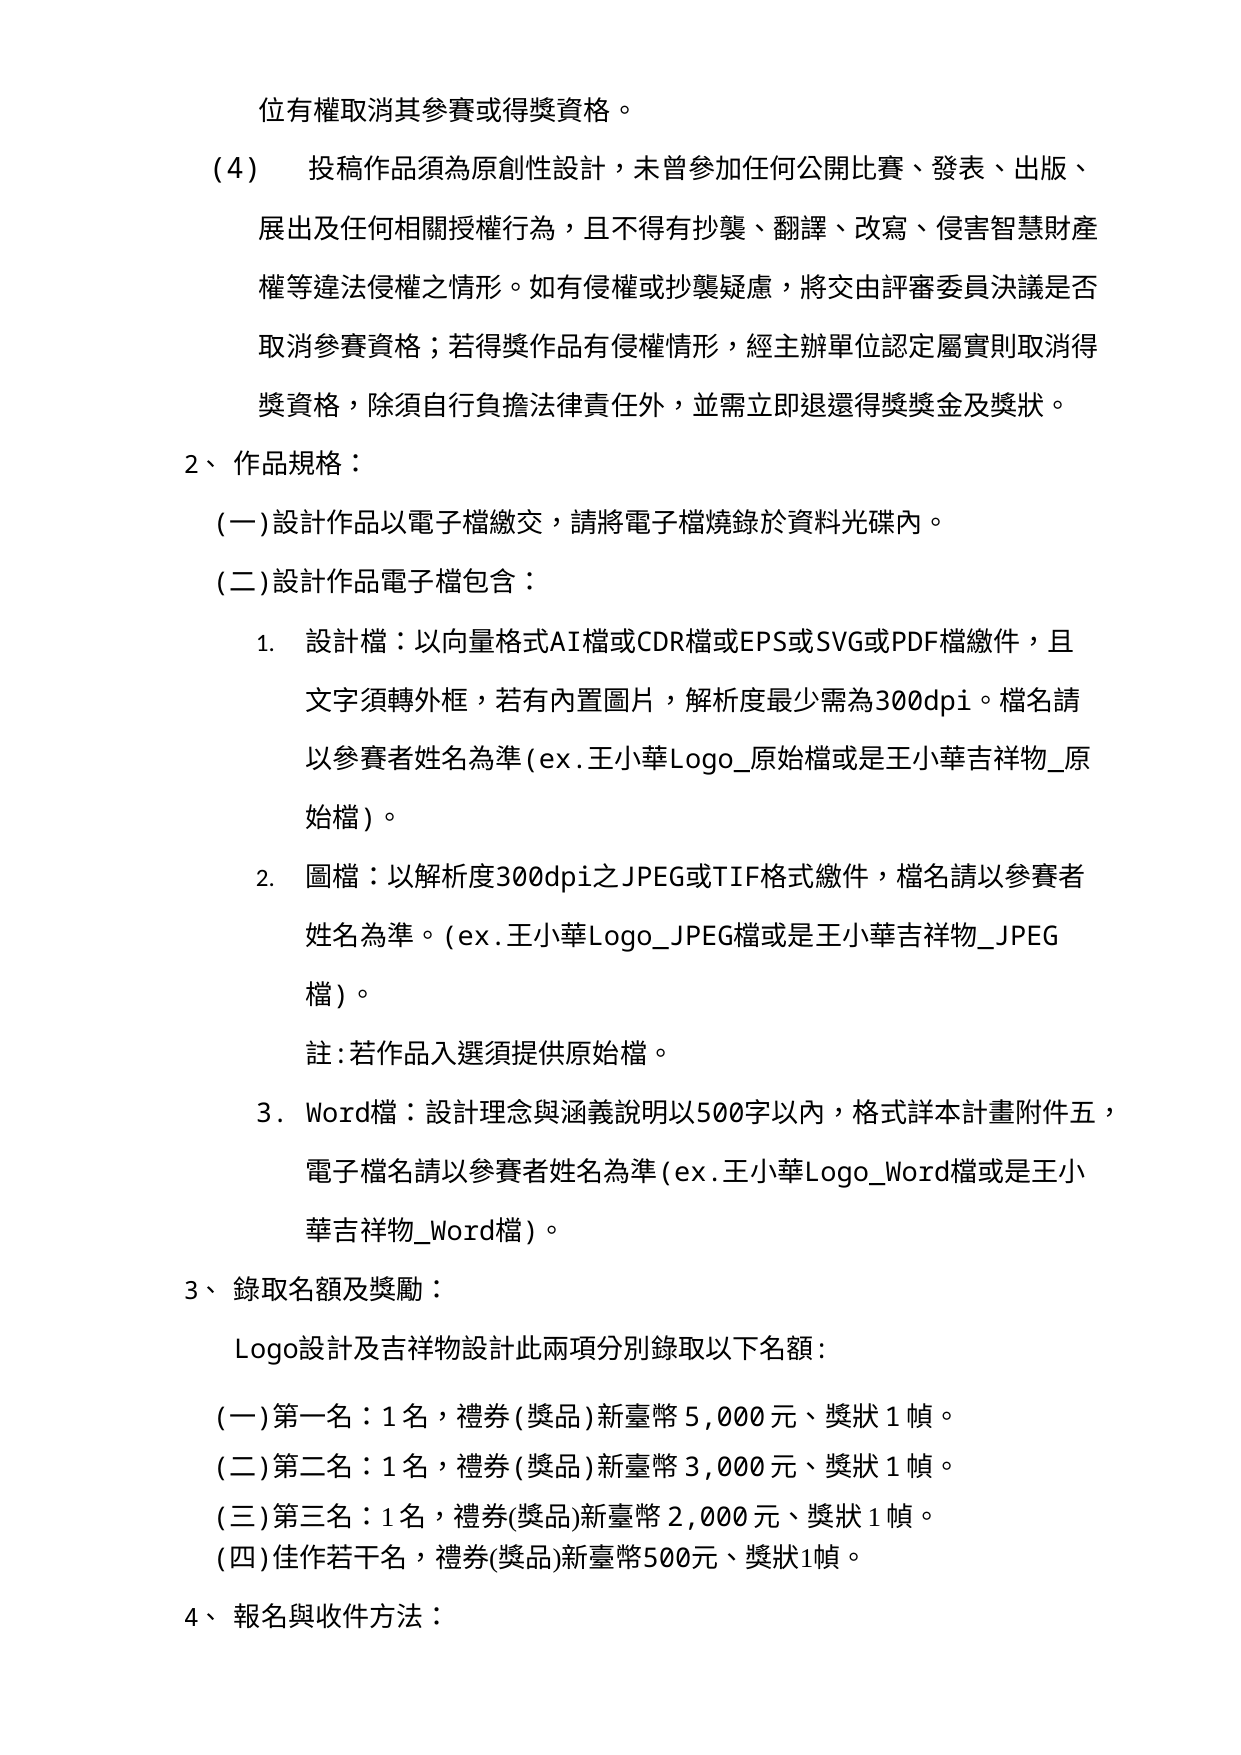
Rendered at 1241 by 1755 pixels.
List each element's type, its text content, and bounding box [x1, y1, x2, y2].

list 設計檔：以向量格式AI檔或CDR檔或EPS或SVG或PDF檔繳件，且文字須轉外框，若有內置圖片，解析度最少需為300dpi。檔名請以參賽者姓名為準(ex.王小華Logo_原始檔或是王小華吉祥物_原始檔)。 [256, 619, 1098, 836]
text (一)設計作品以電子檔繳交，請將電子檔燒錄於資料光碟內。 [148, 501, 1098, 541]
text (二)設計作品電子檔包含： [148, 560, 1098, 600]
list Word檔：設計理念與涵義說明以500字以內，格式詳本計畫附件五，電子檔名請以參賽者姓名為準(ex.王小華Logo_Word檔或是王小華吉祥物_Word檔)。 [256, 1091, 1098, 1249]
text (二)第二名：1名，禮券(獎品)新臺幣3,000元、獎狀1幀。 [148, 1436, 1098, 1486]
list 作品規格： [184, 442, 1098, 482]
text (三)第三名：1名，禮券(獎品)新臺幣2,000元、獎狀1幀。 [148, 1486, 1098, 1536]
text (四)佳作若干名，禮券(獎品)新臺幣500元、獎狀1幀。 [148, 1536, 1098, 1576]
list 圖檔：以解析度300dpi之JPEG或TIF格式繳件，檔名請以參賽者姓名為準。(ex.王小華Logo_JPEG檔或是王小華吉祥物_JPEG檔)。 註:若作品入選須提供原始檔。 [256, 855, 1098, 1072]
list 投稿作品須為原創性設計，未曾參加任何公開比賽、發表、出版、展出及任何相關授權行為，且不得有抄襲、翻譯、改寫、侵害智慧財產權等違法侵權之情形。如有侵權或抄襲疑慮，將交由評審委員決議是否取消參賽資格；若得獎作品有侵權情形，經主辦單位認定屬實則取消得獎資格，除須自行負擔法律責任外，並需立即退還得獎獎金及獎狀。 [209, 147, 1098, 423]
list 錄取名額及獎勵： [184, 1268, 1098, 1308]
list 報名與收件方法： [184, 1595, 1098, 1634]
text Logo設計及吉祥物設計此兩項分別錄取以下名額: [234, 1327, 1098, 1367]
text (一)第一名：1名，禮券(獎品)新臺幣5,000元、獎狀1幀。 [148, 1386, 1098, 1436]
list 位有權取消其參賽或得獎資格。 [209, 89, 1098, 128]
